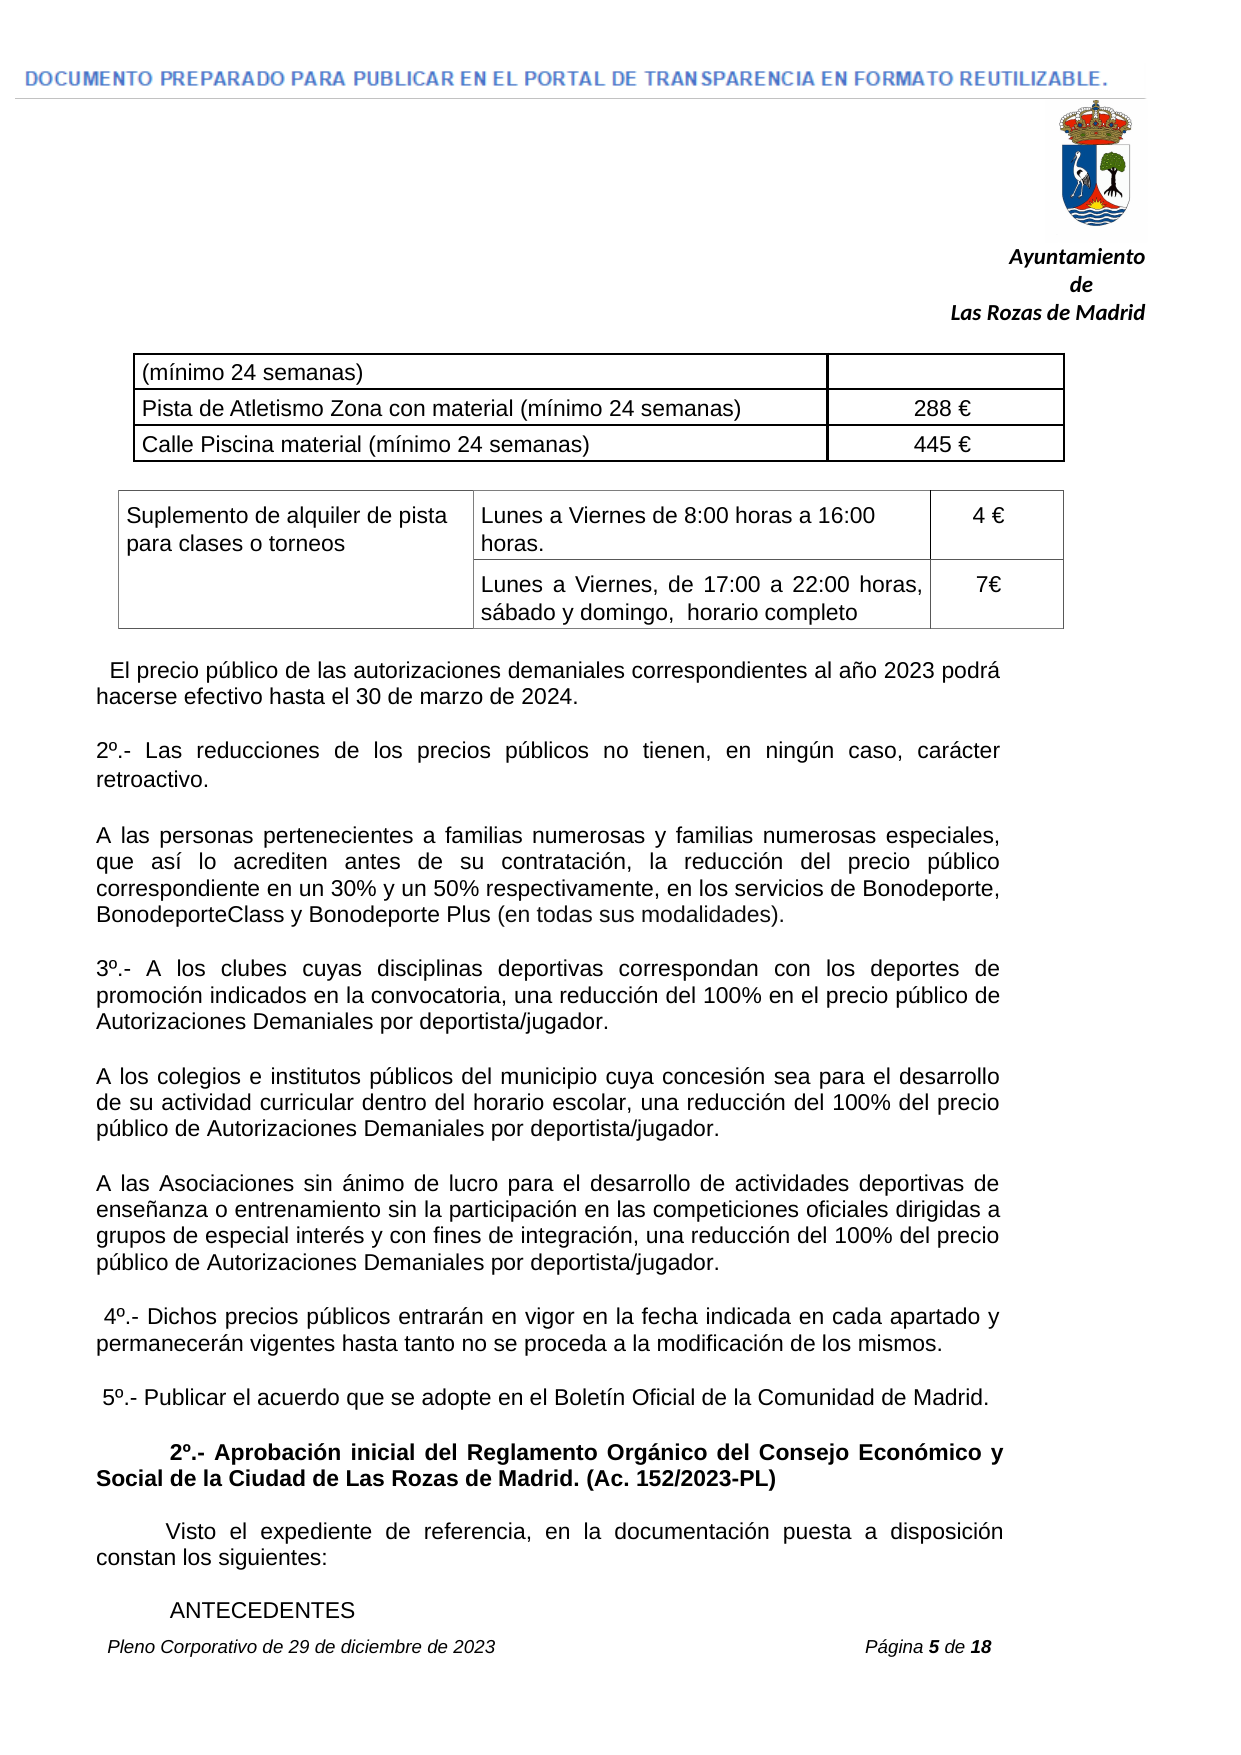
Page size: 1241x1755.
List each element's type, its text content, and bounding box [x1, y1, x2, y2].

text ANTECEDENTES [96, 1597, 1004, 1623]
table_cell Lunes a Viernes, de 17:00 a 22:00 horas, sábado y domingo, horario completo [474, 560, 930, 627]
text Visto el expediente de referencia, en la documentación puesta a disposición constan los siguientes: [96, 1518, 1004, 1570]
text El precio público de las autorizaciones demaniales correspondientes al año 2023 podrá hacerse efectivo hasta el 30 de marzo de 2024. [96, 657, 1001, 709]
text 5º.- Publicar el acuerdo que se adopte en el Boletín Oficial de la Comunidad de Madrid. [96, 1384, 1004, 1411]
text 4º.- Dichos precios públicos entrarán en vigor en la fecha indicada en cada apartado y permanecerán vigentes hasta tanto no se proceda a la modificación de los mismos. [96, 1303, 1001, 1356]
table_cell 288 € [829, 390, 1063, 424]
table_cell Calle Piscina material (mínimo 24 semanas) [135, 426, 826, 460]
text 2º.- Las reducciones de los precios públicos no tienen, en ningún caso, carácter retroactivo. [96, 737, 1001, 792]
text 3º.- A los clubes cuyas disciplinas deportivas correspondan con los deportes de promoción indicados en la convocatoria, una reducción del 100% en el precio público de Autorizaciones Demaniales por deportista/jugador. [96, 955, 1001, 1034]
table_header Suplemento de alquiler de pista para clases o torneos [119, 491, 473, 627]
text A las personas pertenecientes a familias numerosas y familias numerosas especiales, que así lo acrediten antes de su contratación, la reducción del precio público correspondiente en un 30% y un 50% respectivamente, en los servicios de Bonodeporte, BonodeporteClass y Bonodeporte Plus (en todas sus modalidades). [96, 822, 1001, 927]
table_cell Pista de Atletismo Zona con material (mínimo 24 semanas) [135, 390, 826, 424]
text A las Asociaciones sin ánimo de lucro para el desarrollo de actividades deportivas de enseñanza o entrenamiento sin la participación en las competiciones oficiales dirigidas a grupos de especial interés y con fines de integración, una reducción del 100% del precio público de Autorizaciones Demaniales por deportista/jugador. [96, 1170, 1001, 1275]
table_header 4 € [931, 491, 1063, 559]
text 2º.- Aprobación inicial del Reglamento Orgánico del Consejo Económico y Social de la Ciudad de Las Rozas de Madrid. (Ac. 152/2023-PL) [96, 1439, 1004, 1491]
table_header Lunes a Viernes de 8:00 horas a 16:00 horas. [474, 491, 930, 559]
text A los colegios e institutos públicos del municipio cuya concesión sea para el desarrollo de su actividad curricular dentro del horario escolar, una reducción del 100% del precio público de Autorizaciones Demaniales por deportista/jugador. [96, 1063, 1001, 1142]
table_cell 7€ [931, 560, 1063, 627]
table_cell [829, 355, 1063, 388]
table_cell 445 € [829, 426, 1063, 460]
table_cell (mínimo 24 semanas) [135, 355, 826, 388]
